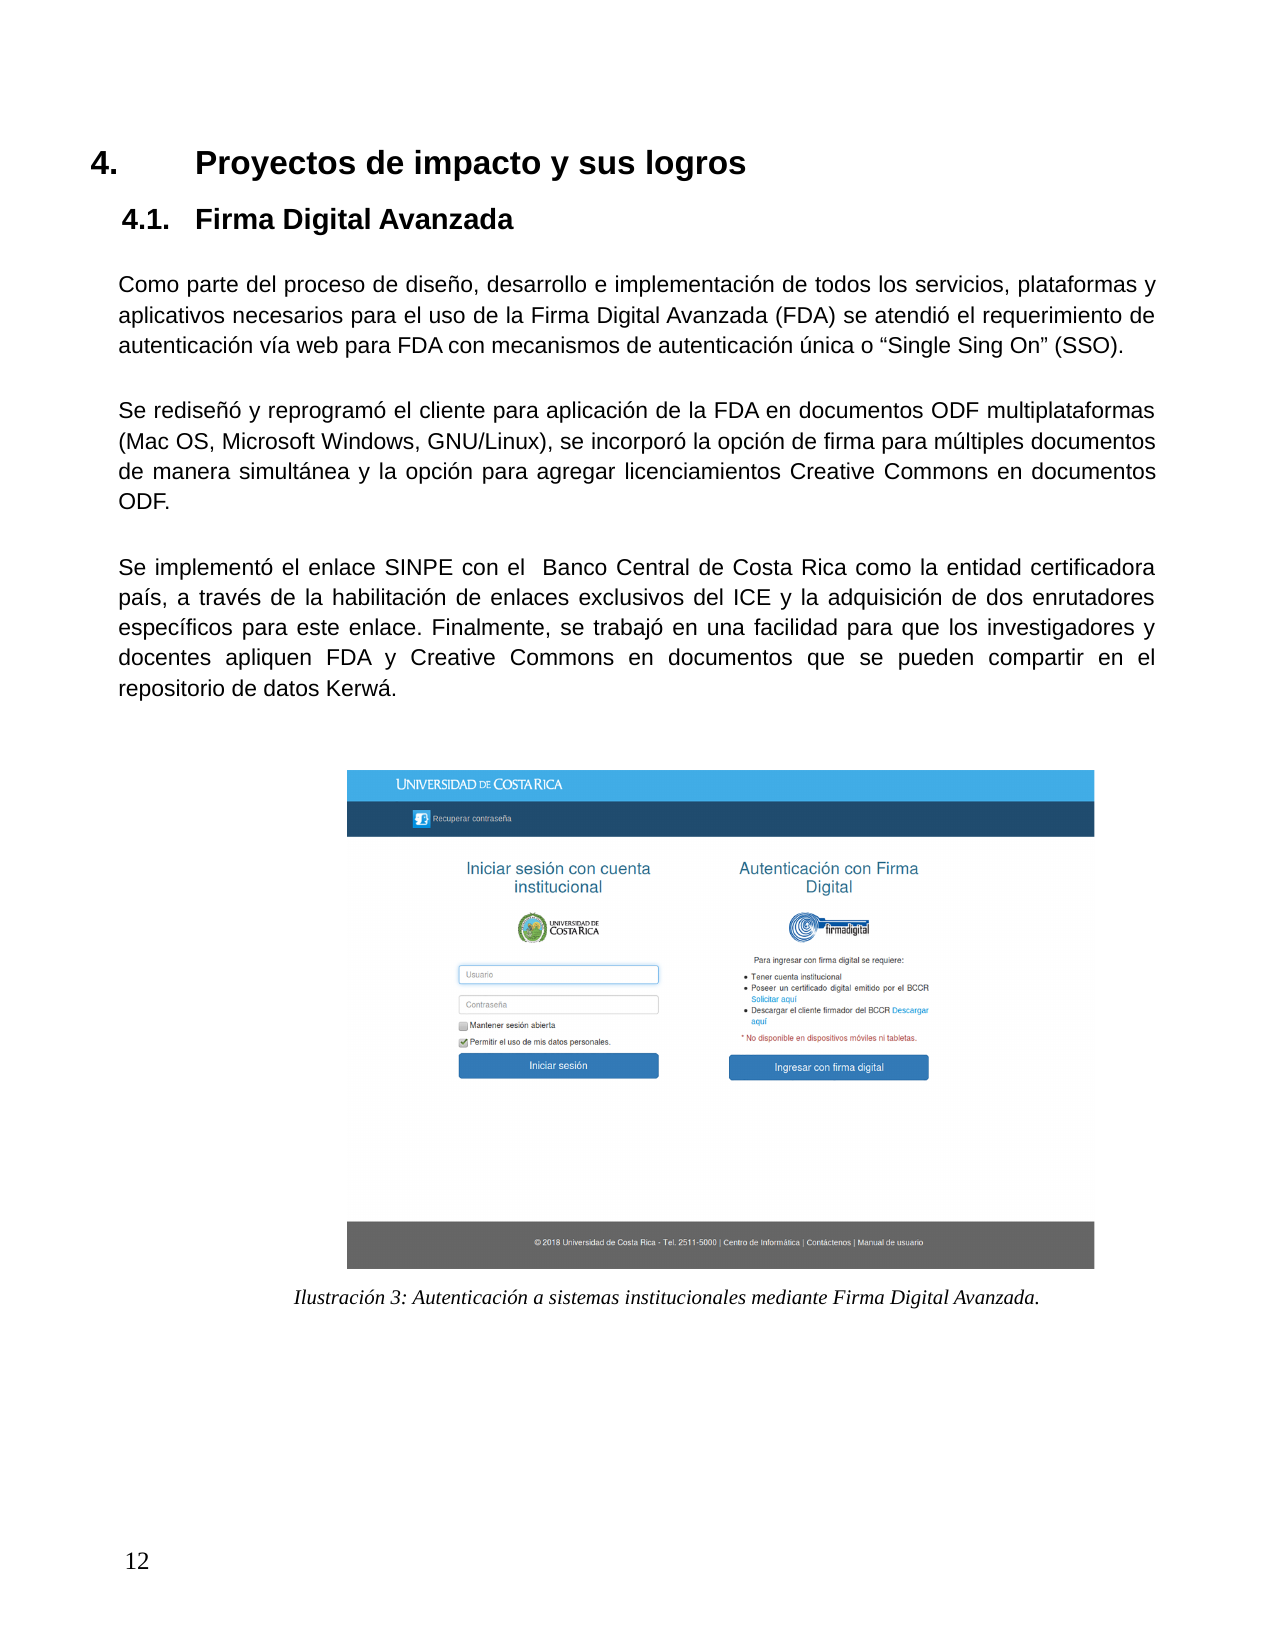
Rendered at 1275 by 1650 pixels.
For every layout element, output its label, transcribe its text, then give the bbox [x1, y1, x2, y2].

text Se implementó el enlace SINPE con el Banco Central de Costa Rica como la entidad certificadora país, a través de la habilitación de enlaces exclusivos del ICE y la adquisición de dos enrutadores específicos para este enlace. Finalmente, se trabajó en una facilidad para que los investigadores y docentes apliquen FDA y Creative Commons en documentos que se pueden compartir en el repositorio de datos Kerwá. [118, 554, 1157, 701]
subtitle Firma Digital Avanzada [170, 202, 1157, 236]
text Ilustración 3: Autenticación a sistemas institucionales mediante Firma Digital Avanzada. [177, 1285, 1157, 1309]
text Se rediseñó y reprogramó el cliente para aplicación de la FDA en documentos ODF multiplataformas (Mac OS, Microsoft Windows, GNU/Linux), se incorporó la opción de firma para múltiples documentos de manera simultánea y la opción para agregar licenciamientos Creative Commons en documentos ODF. [118, 397, 1157, 514]
subtitle Proyectos de impacto y sus logros [118, 143, 1157, 182]
text Como parte del proceso de diseño, desarrollo e implementación de todos los servicios, plataformas y aplicativos necesarios para el uso de la Firma Digital Avanzada (FDA) se atendió el requerimiento de autenticación vía web para FDA con mecanismos de autenticación única o “Single Sing On” (SSO). [118, 271, 1157, 358]
picture [347, 770, 1095, 1269]
